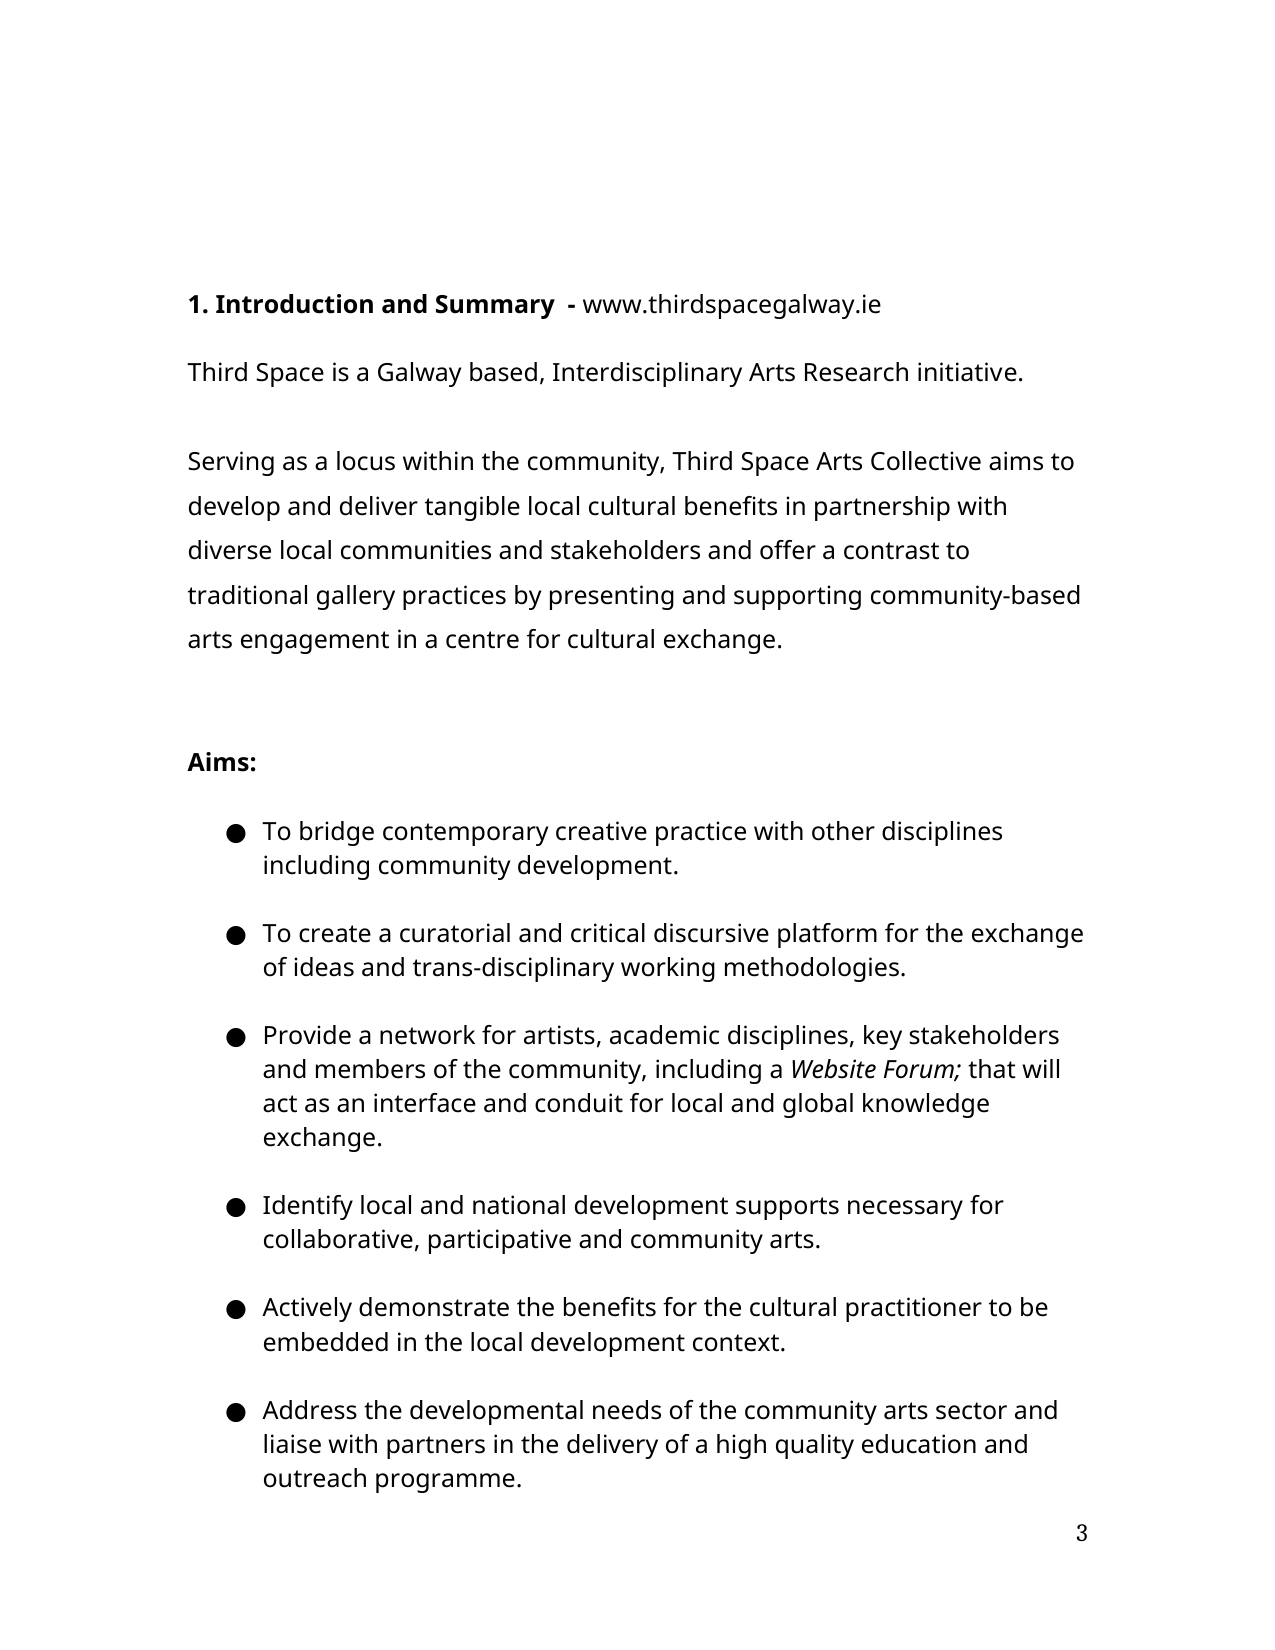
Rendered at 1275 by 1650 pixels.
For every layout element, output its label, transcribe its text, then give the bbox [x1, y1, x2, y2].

text 1. Introduction and Summary - www.thirdspacegalway.ie [187, 286, 1087, 320]
text Third Space is a Galway based, Interdisciplinary Arts Research initiative. [187, 354, 1087, 388]
list Provide a network for artists, academic disciplines, key stakeholders and members of the community, including a Website Forum; that will act as an interface and conduit for local and global knowledge exchange. [225, 1018, 1087, 1154]
list Actively demonstrate the benefits for the cultural practitioner to be embedded in the local development context. [225, 1290, 1087, 1358]
text Aims: [187, 745, 1087, 779]
list Address the developmental needs of the community arts sector and liaise with partners in the delivery of a high quality education and outreach programme. [225, 1392, 1087, 1494]
list Identify local and national development supports necessary for collaborative, participative and community arts. [225, 1188, 1087, 1256]
list To create a curatorial and critical discursive platform for the exchange of ideas and trans-disciplinary working methodologies. [225, 915, 1087, 983]
list To bridge contemporary creative practice with other disciplines including community development. [225, 813, 1087, 881]
text Serving as a locus within the community, Third Space Arts Collective aims to develop and deliver tangible local cultural benefits in partnership with diverse local communities and stakeholders and offer a contrast to traditional gallery practices by presenting and supporting community-based arts engagement in a centre for cultural exchange. [187, 443, 1087, 656]
